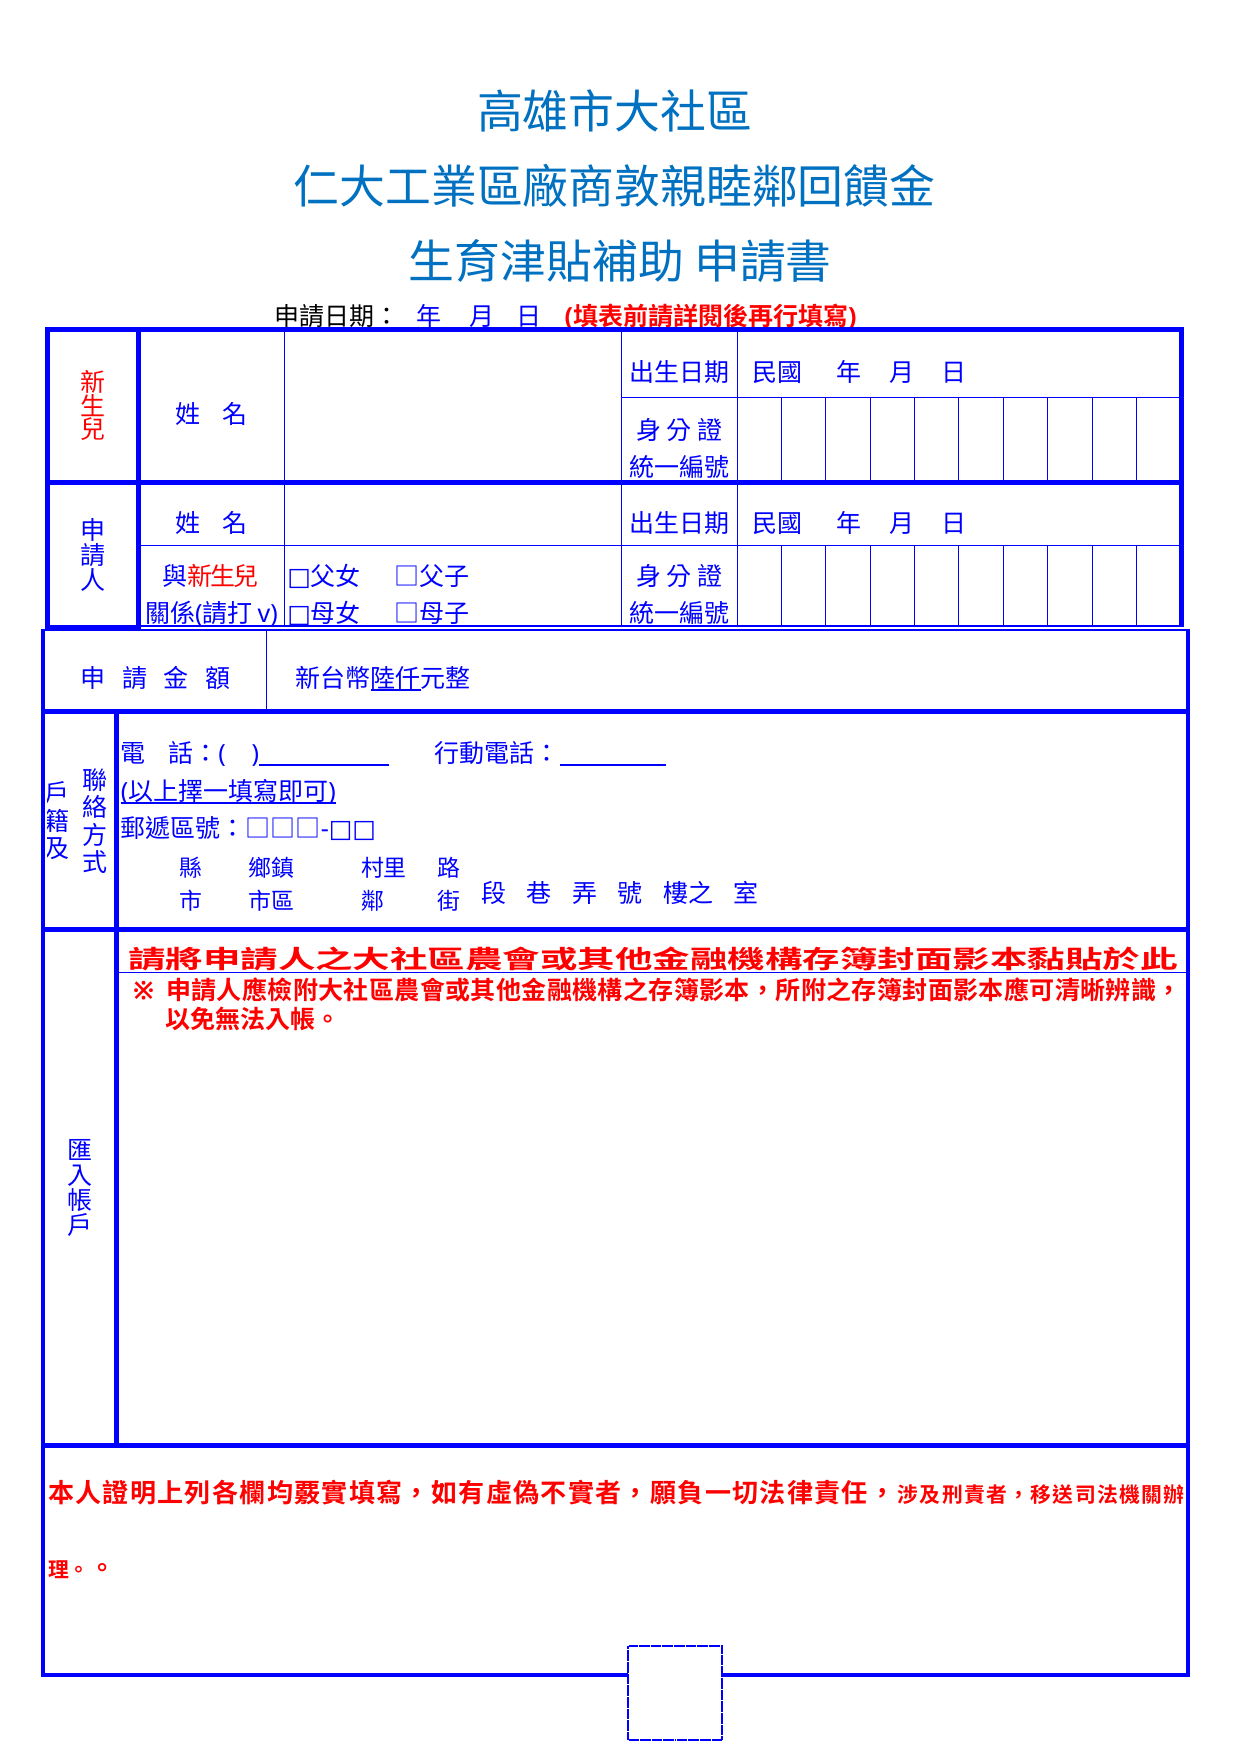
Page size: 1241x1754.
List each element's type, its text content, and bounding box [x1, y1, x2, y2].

table_cell [1004, 546, 1047, 624]
table_header [285, 332, 621, 480]
table_header 新生兒 [50, 332, 136, 480]
table_cell [782, 398, 825, 480]
table_cell [1137, 546, 1179, 624]
table_cell 身 分 證 統一編號 [622, 546, 737, 624]
table_cell [915, 398, 958, 480]
table_header 新台幣陸仟元整 [267, 631, 1186, 709]
text 仁大工業區廠商敦親睦鄰回饋金 [47, 140, 1181, 215]
table_cell 姓 名 [141, 485, 284, 545]
table_header 姓 名 [141, 332, 284, 480]
table_cell 與新生兒 關係(請打v) [141, 546, 284, 624]
table_cell [738, 546, 781, 624]
table_cell 身 分 證 統一編號 [622, 398, 737, 480]
table_cell [285, 485, 621, 545]
table_header 申 請 金 額 [45, 631, 266, 709]
table_cell 電 話：( ) 行動電話： (以上擇一填寫即可) 郵遞區號：□□□-□□ 縣市 鄉鎮市區 村里鄰 路街 段 巷 弄 號 樓之 室 [119, 714, 1186, 927]
table_cell 申請人應檢附大社區農會或其他金融機構之存簿影本，所附之存簿封面影本應可清晰辨識，以免無法入帳。 [119, 973, 1186, 1443]
table_cell [1093, 546, 1136, 624]
table_header 出生日期 [622, 332, 737, 397]
table_cell [782, 546, 825, 624]
table_cell 聯絡方式 戶籍及 [45, 714, 114, 927]
text 生育津貼補助 申請書 [47, 215, 1181, 290]
table_cell [1137, 398, 1179, 480]
text 申請日期： 年 月 日 (填表前請詳閱後再行填寫) [47, 290, 1181, 327]
text 高雄市大社區 [47, 65, 1181, 140]
table_cell [738, 398, 781, 480]
table_cell [959, 546, 1003, 624]
table_cell 申請人 [50, 485, 136, 624]
table_cell [871, 546, 914, 624]
table_cell 出生日期 [622, 485, 737, 545]
table_cell [1093, 398, 1136, 480]
table_cell [871, 398, 914, 480]
table_cell [826, 398, 870, 480]
table_cell [1048, 546, 1092, 624]
table_cell [1048, 398, 1092, 480]
table_cell [959, 398, 1003, 480]
table_cell 民國 年 月 日 [738, 485, 1179, 545]
table_cell [826, 546, 870, 624]
table_cell □父女 □父子 □母女 □母子 [285, 546, 621, 624]
table_cell 請將申請人之大社區農會或其他金融機構存簿封面影本黏貼於此 [119, 932, 1186, 972]
table_cell 本人證明上列各欄均覈實填寫，如有虛偽不實者，願負一切法律責任，涉及刑責者，移送司法機關辦理。。 [45, 1448, 1186, 1672]
table_cell [1004, 398, 1047, 480]
table_cell [915, 546, 958, 624]
table_header 民國 年 月 日 [738, 332, 1179, 397]
table_cell 匯入帳戶 [45, 932, 114, 1443]
